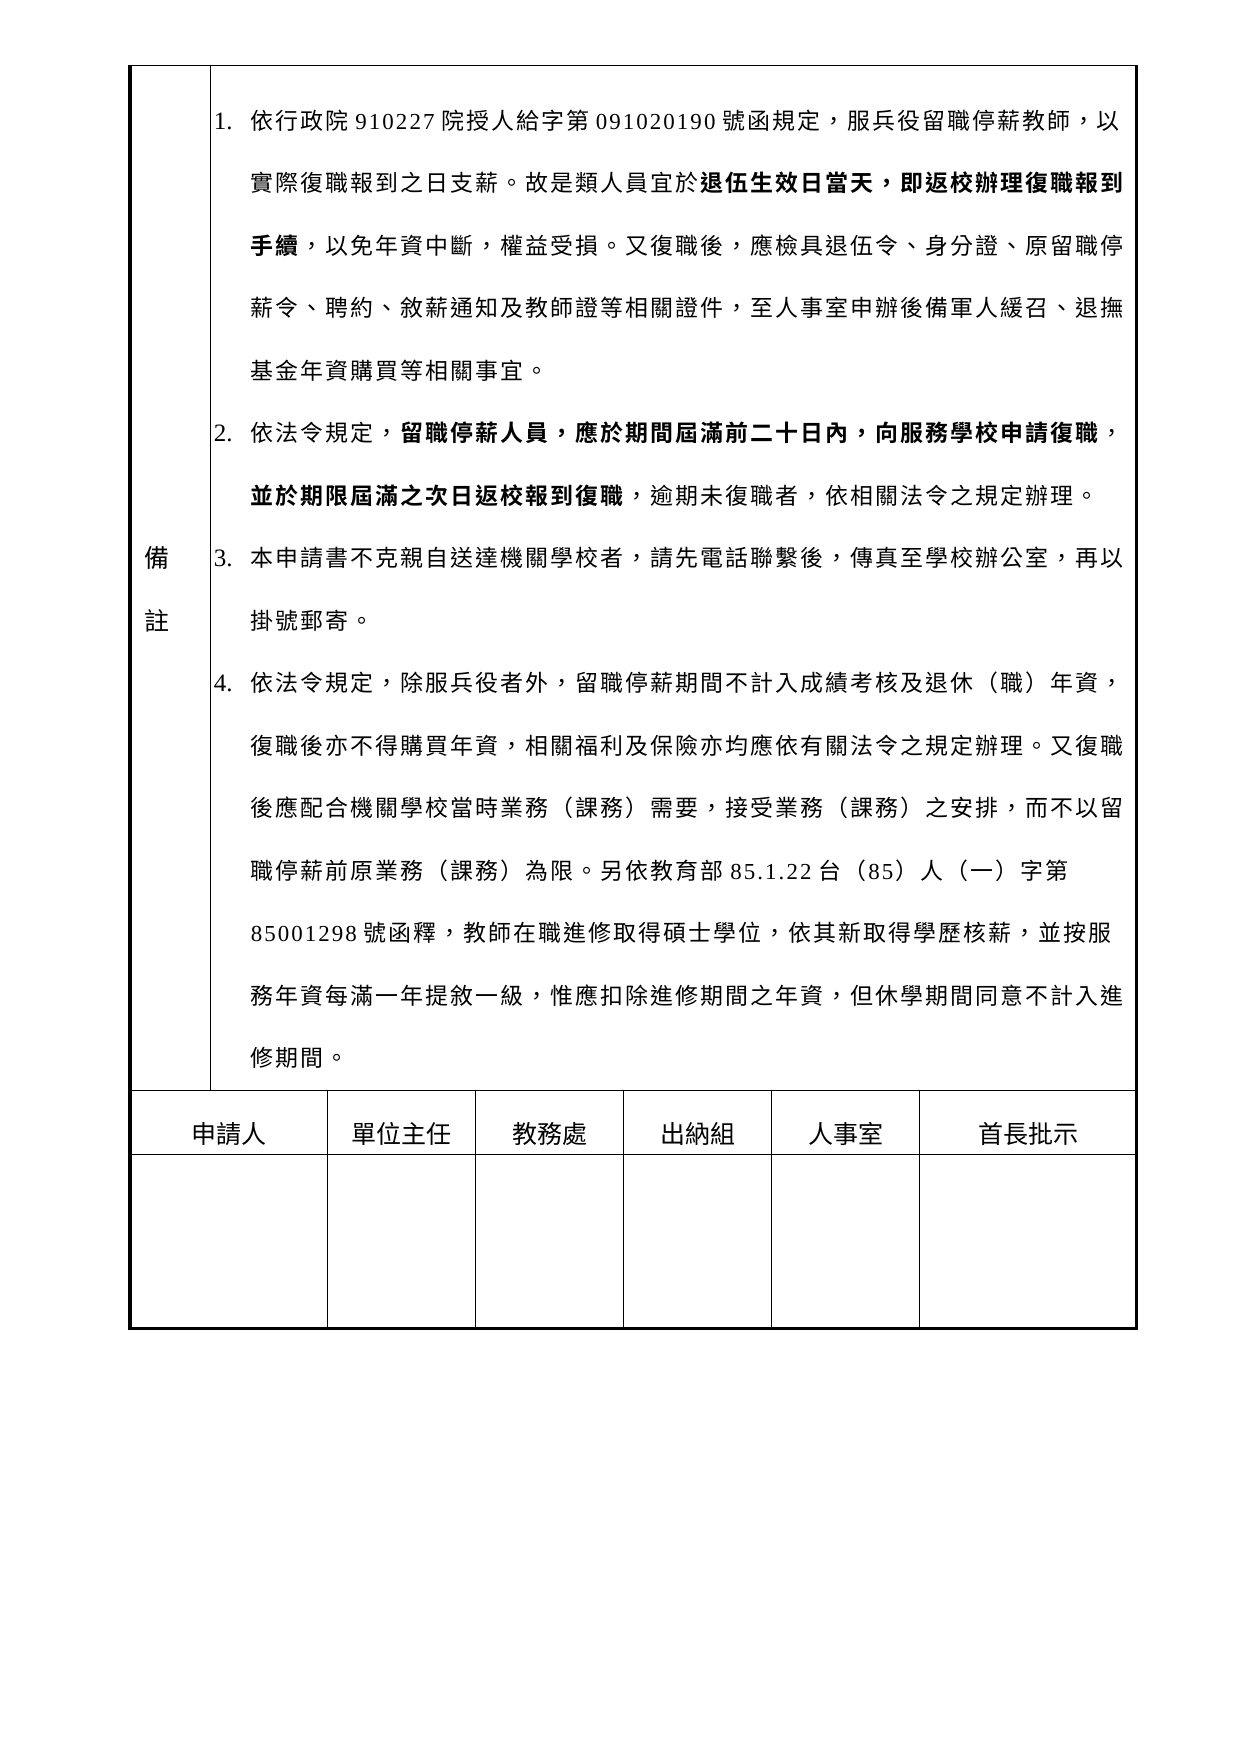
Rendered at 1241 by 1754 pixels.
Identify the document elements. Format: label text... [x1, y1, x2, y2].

table_cell 人事室 [772, 1091, 919, 1154]
table_cell 依行政院910227院授人給字第091020190號函規定，服兵役留職停薪教師，以實際復職報到之日支薪。故是類人員宜於退伍生效日當天，即返校辦理復職報到手續，以免年資中斷，權益受損。又復職後，應檢具退伍令、身分證、原留職停薪令、聘約、敘薪通知及教師證等相關證件，至人事室申辦後備軍人緩召、退撫基金年資購買等相關事宜。 依法令規定，留職停薪人員，應於期間屆滿前二十日內，向服務學校申請復職，並於期限屆滿之次日返校報到復職，逾期未復職者，依相關法令之規定辦理。 本申請書不克親自送達機關學校者，請先電話聯繫後，傳真至學校辦公室，再以掛號郵寄。 依法令規定，除服兵役者外，留職停薪期間不計入成績考核及退休（職）年資，復職後亦不得購買年資，相關福利及保險亦均應依有關法令之規定辦理。又復職後應配合機關學校當時業務（課務）需要，接受業務（課務）之安排，而不以留職停薪前原業務（課務）為限。另依教育部85.1.22台（85）人（一）字第85001298號函釋，教師在職進修取得碩士學位，依其新取得學歷核薪，並按服務年資每滿一年提敘一級，惟應扣除進修期間之年資，但休學期間同意不計入進修期間。 [211, 66, 1135, 1089]
table_cell 首長批示 [920, 1091, 1135, 1154]
table_cell 申請人 [132, 1091, 327, 1154]
table_cell 教務處 [476, 1091, 623, 1154]
table_cell [920, 1155, 1135, 1327]
table_cell [476, 1155, 623, 1327]
table_cell [772, 1155, 919, 1327]
table_cell [328, 1155, 475, 1327]
table_cell 備註 [132, 66, 210, 1089]
table_cell 單位主任 [328, 1091, 475, 1154]
table_cell [624, 1155, 771, 1327]
table_cell [132, 1155, 327, 1327]
table_cell 出納組 [624, 1091, 771, 1154]
